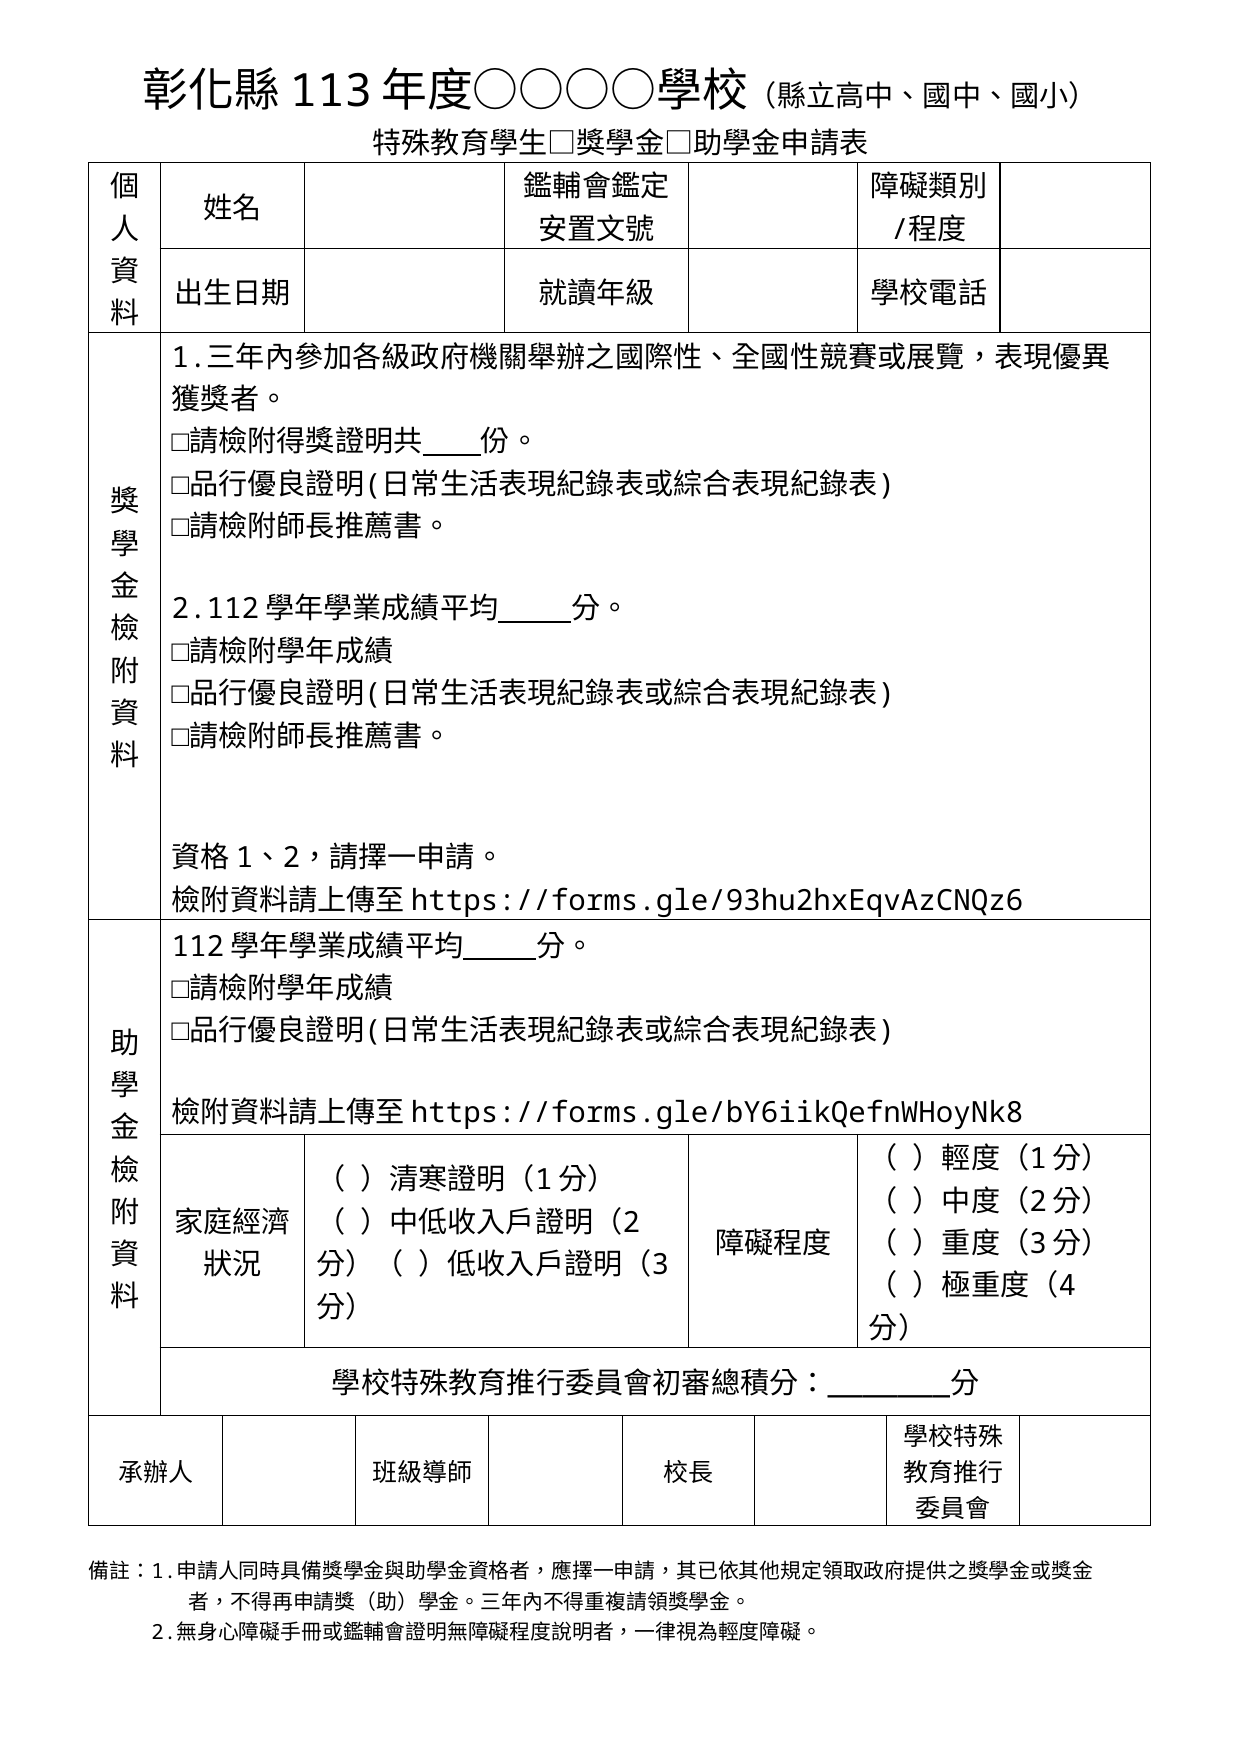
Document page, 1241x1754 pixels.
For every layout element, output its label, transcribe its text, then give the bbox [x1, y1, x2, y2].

table_cell 學校特殊教育推行委員會 [887, 1416, 1019, 1525]
text 特殊教育學生□獎學金□助學金申請表 [89, 120, 1152, 162]
table_cell （ ）清寒證明（1分） （ ）中低收入戶證明（2分）（ ）低收入戶證明（3分） [305, 1135, 688, 1347]
table_header 姓名 [161, 163, 304, 248]
table_cell 學校特殊教育推行委員會初審總積分：_______分 [161, 1348, 1150, 1415]
table_cell 112學年學業成績平均 分。 □請檢附學年成績 □品行優良證明(日常生活表現紀錄表或綜合表現紀錄表) 檢附資料請上傳至https://forms.gle/bY6iikQefnWHoyNk8 [161, 920, 1150, 1134]
table_cell [1001, 249, 1150, 332]
text 彰化縣113年度○○○○學校（縣立高中、國中、國小） [89, 53, 1152, 120]
table_cell 出生日期 [161, 249, 304, 332]
table_cell 班級導師 [356, 1416, 488, 1525]
text 2.無身心障礙手冊或鑑輔會證明無障礙程度說明者，一律視為輕度障礙。 [89, 1615, 1152, 1646]
table_header 個人資料 [89, 163, 160, 332]
table_cell [755, 1416, 886, 1525]
table_cell 1.三年內參加各級政府機關舉辦之國際性、全國性競賽或展覽，表現優異獲獎者。 □請檢附得獎證明共 份。 □品行優良證明(日常生活表現紀錄表或綜合表現紀錄表) □請檢附師長推薦書。 2.112學年學業成績平均 分。 □請檢附學年成績 □品行優良證明(日常生活表現紀錄表或綜合表現紀錄表) □請檢附師長推薦書。 資格1、2，請擇一申請。 檢附資料請上傳至https://forms.gle/93hu2hxEqvAzCNQz6 [161, 333, 1150, 919]
table_cell [1020, 1416, 1150, 1525]
text 者，不得再申請獎（助）學金。三年內不得重複請領獎學金。 [89, 1585, 1152, 1615]
table_header [689, 163, 857, 248]
table_cell 就讀年級 [505, 249, 688, 332]
table_header 鑑輔會鑑定安置文號 [505, 163, 688, 248]
text 備註：1.申請人同時具備獎學金與助學金資格者，應擇一申請，其已依其他規定領取政府提供之獎學金或獎金 [89, 1554, 1152, 1585]
table_cell 助學金檢附資料 [89, 920, 160, 1415]
table_header 障礙類別/程度 [858, 163, 999, 248]
table_cell [689, 249, 857, 332]
table_cell （ ）輕度（1分） （ ）中度（2分） （ ）重度（3分） （ ）極重度（4分） [858, 1135, 1150, 1347]
table_cell [489, 1416, 622, 1525]
table_cell 承辦人 [89, 1416, 222, 1525]
table_cell 學校電話 [858, 249, 999, 332]
table_cell [223, 1416, 355, 1525]
table_cell 獎學金檢附資料 [89, 333, 160, 919]
table_cell 家庭經濟 狀況 [161, 1135, 304, 1347]
table_header [305, 163, 504, 248]
table_cell 障礙程度 [689, 1135, 857, 1347]
table_cell 校長 [623, 1416, 754, 1525]
table_header [1001, 163, 1150, 248]
table_cell [305, 249, 504, 332]
